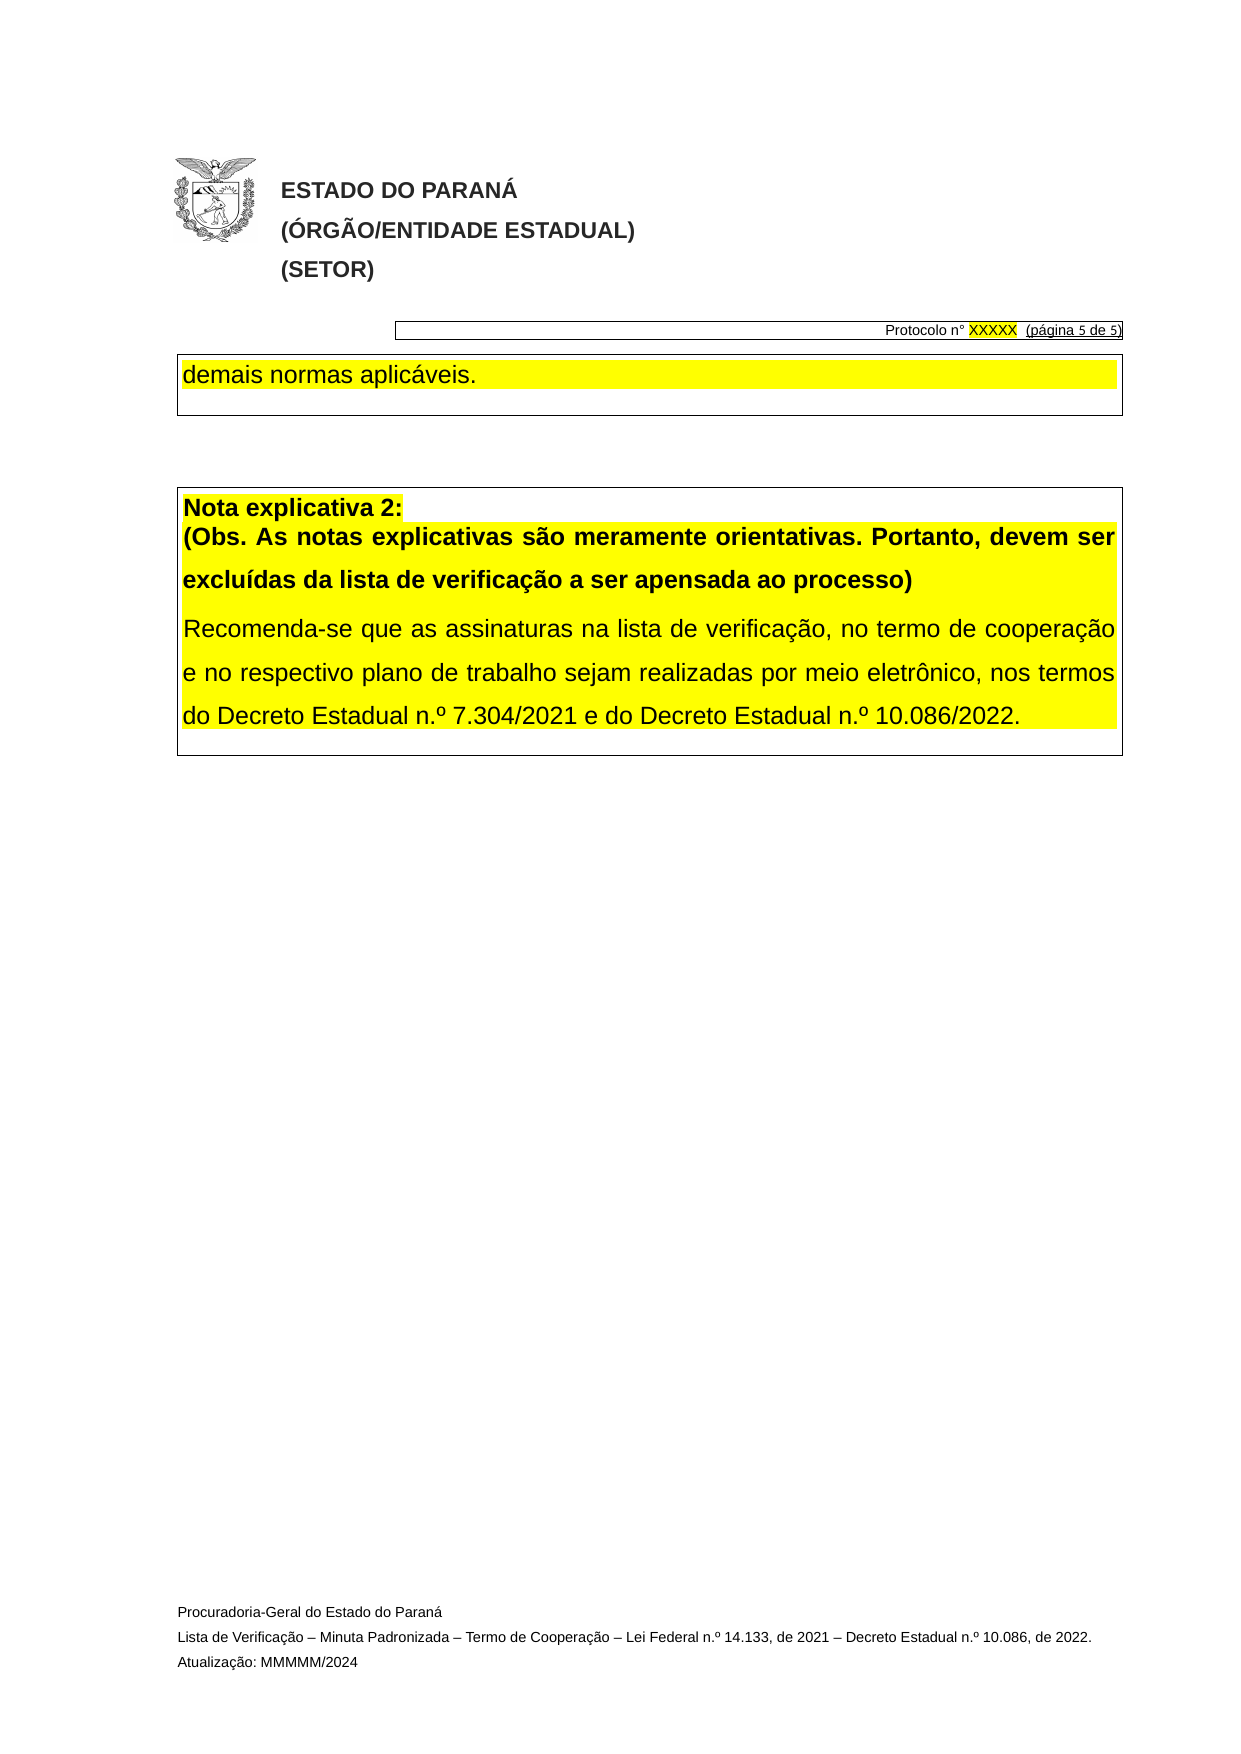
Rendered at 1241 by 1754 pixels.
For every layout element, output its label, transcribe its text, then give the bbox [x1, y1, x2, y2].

table_header demais normas aplicáveis. [178, 355, 1122, 415]
picture [173, 157, 258, 243]
table_header Nota explicativa 2: (Obs. As notas explicativas são meramente orientativas. Portanto, devem ser excluídas da lista de verificação a ser apensada ao processo) Recomenda-se que as assinaturas na lista de verificação, no termo de cooperação e no respectivo plano de trabalho sejam realizadas por meio eletrônico, nos termos do Decreto Estadual n.º 7.304/2021 e do Decreto Estadual n.º 10.086/2022. [178, 488, 1122, 755]
